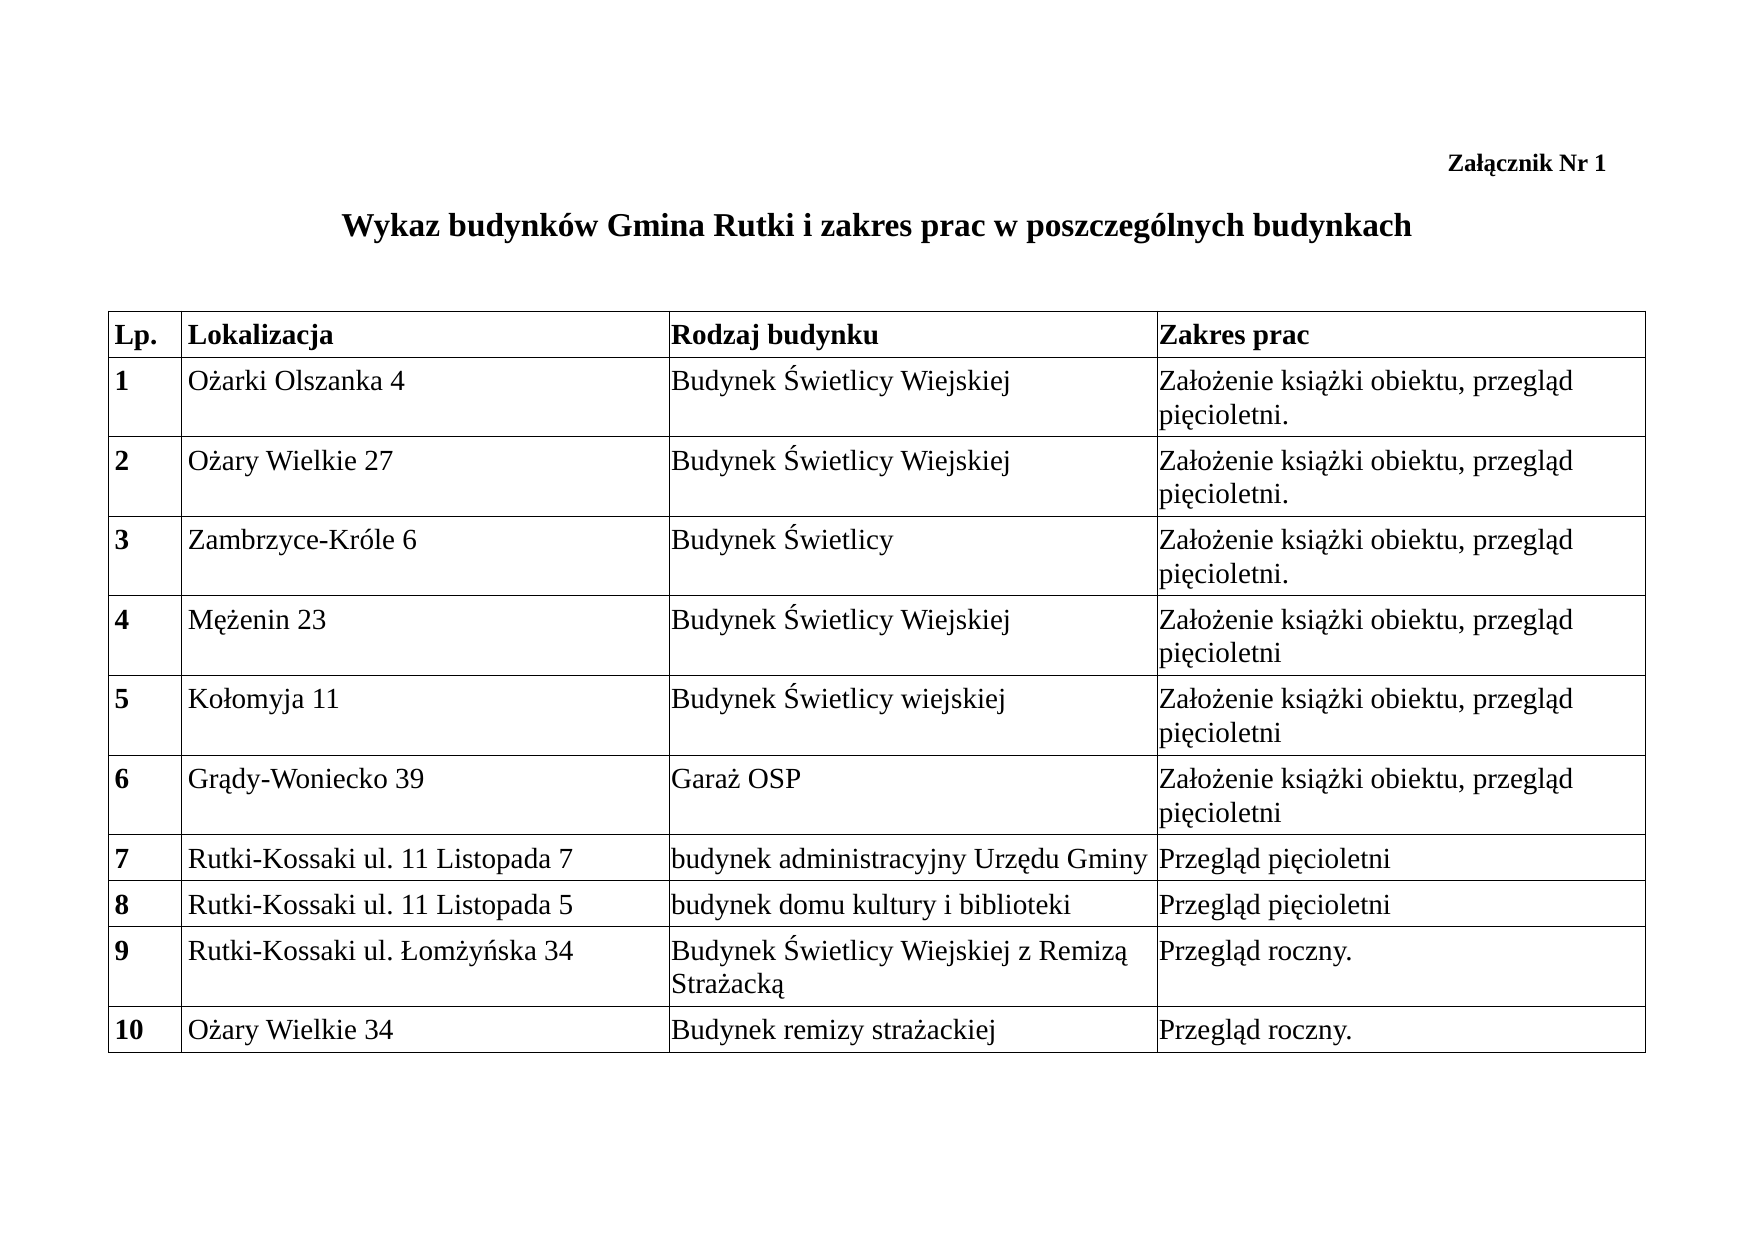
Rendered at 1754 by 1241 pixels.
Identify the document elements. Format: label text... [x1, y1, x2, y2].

table_cell Rutki-Kossaki ul. 11 Listopada 5 [182, 881, 669, 926]
table_cell 4 [109, 596, 181, 675]
table_cell 8 [109, 881, 181, 926]
table_cell Mężenin 23 [182, 596, 669, 675]
table_cell Budynek remizy strażackiej [670, 1007, 1157, 1052]
table_cell 5 [109, 676, 181, 754]
table_cell Założenie książki obiektu, przegląd pięcioletni [1158, 596, 1645, 675]
table_cell budynek domu kultury i biblioteki [670, 881, 1157, 926]
table_cell Przegląd pięcioletni [1158, 835, 1645, 880]
table_header Lokalizacja [182, 312, 669, 357]
table_cell Rutki-Kossaki ul. Łomżyńska 34 [182, 927, 669, 1006]
text Wykaz budynków Gmina Rutki i zakres prac w poszczególnych budynkach [148, 205, 1606, 243]
table_cell Budynek Świetlicy Wiejskiej [670, 437, 1157, 516]
table_cell budynek administracyjny Urzędu Gminy [670, 835, 1157, 880]
table_cell Budynek Świetlicy Wiejskiej [670, 358, 1157, 436]
text Załącznik Nr 1 [148, 148, 1606, 176]
table_cell 9 [109, 927, 181, 1006]
table_cell Budynek Świetlicy [670, 517, 1157, 595]
table_cell Ożarki Olszanka 4 [182, 358, 669, 436]
table_cell 3 [109, 517, 181, 595]
table_cell Przegląd roczny. [1158, 927, 1645, 1006]
table_cell Rutki-Kossaki ul. 11 Listopada 7 [182, 835, 669, 880]
table_cell Budynek Świetlicy Wiejskiej [670, 596, 1157, 675]
table_cell Kołomyja 11 [182, 676, 669, 754]
table_cell 2 [109, 437, 181, 516]
table_cell 6 [109, 756, 181, 834]
table_cell Ożary Wielkie 34 [182, 1007, 669, 1052]
table_cell Zambrzyce-Króle 6 [182, 517, 669, 595]
table_cell 10 [109, 1007, 181, 1052]
table_cell Przegląd pięcioletni [1158, 881, 1645, 926]
table_cell Założenie książki obiektu, przegląd pięcioletni. [1158, 517, 1645, 595]
table_cell Założenie książki obiektu, przegląd pięcioletni [1158, 756, 1645, 834]
table_header Lp. [109, 312, 181, 357]
table_header Rodzaj budynku [670, 312, 1157, 357]
table_cell Budynek Świetlicy Wiejskiej z Remizą Strażacką [670, 927, 1157, 1006]
table_cell Założenie książki obiektu, przegląd pięcioletni. [1158, 437, 1645, 516]
table_cell Przegląd roczny. [1158, 1007, 1645, 1052]
table_cell 1 [109, 358, 181, 436]
table_cell Grądy-Woniecko 39 [182, 756, 669, 834]
table_cell Założenie książki obiektu, przegląd pięcioletni. [1158, 358, 1645, 436]
table_cell Budynek Świetlicy wiejskiej [670, 676, 1157, 754]
table_cell Założenie książki obiektu, przegląd pięcioletni [1158, 676, 1645, 754]
table_header Zakres prac [1158, 312, 1645, 357]
table_cell 7 [109, 835, 181, 880]
table_cell Garaż OSP [670, 756, 1157, 834]
table_cell Ożary Wielkie 27 [182, 437, 669, 516]
